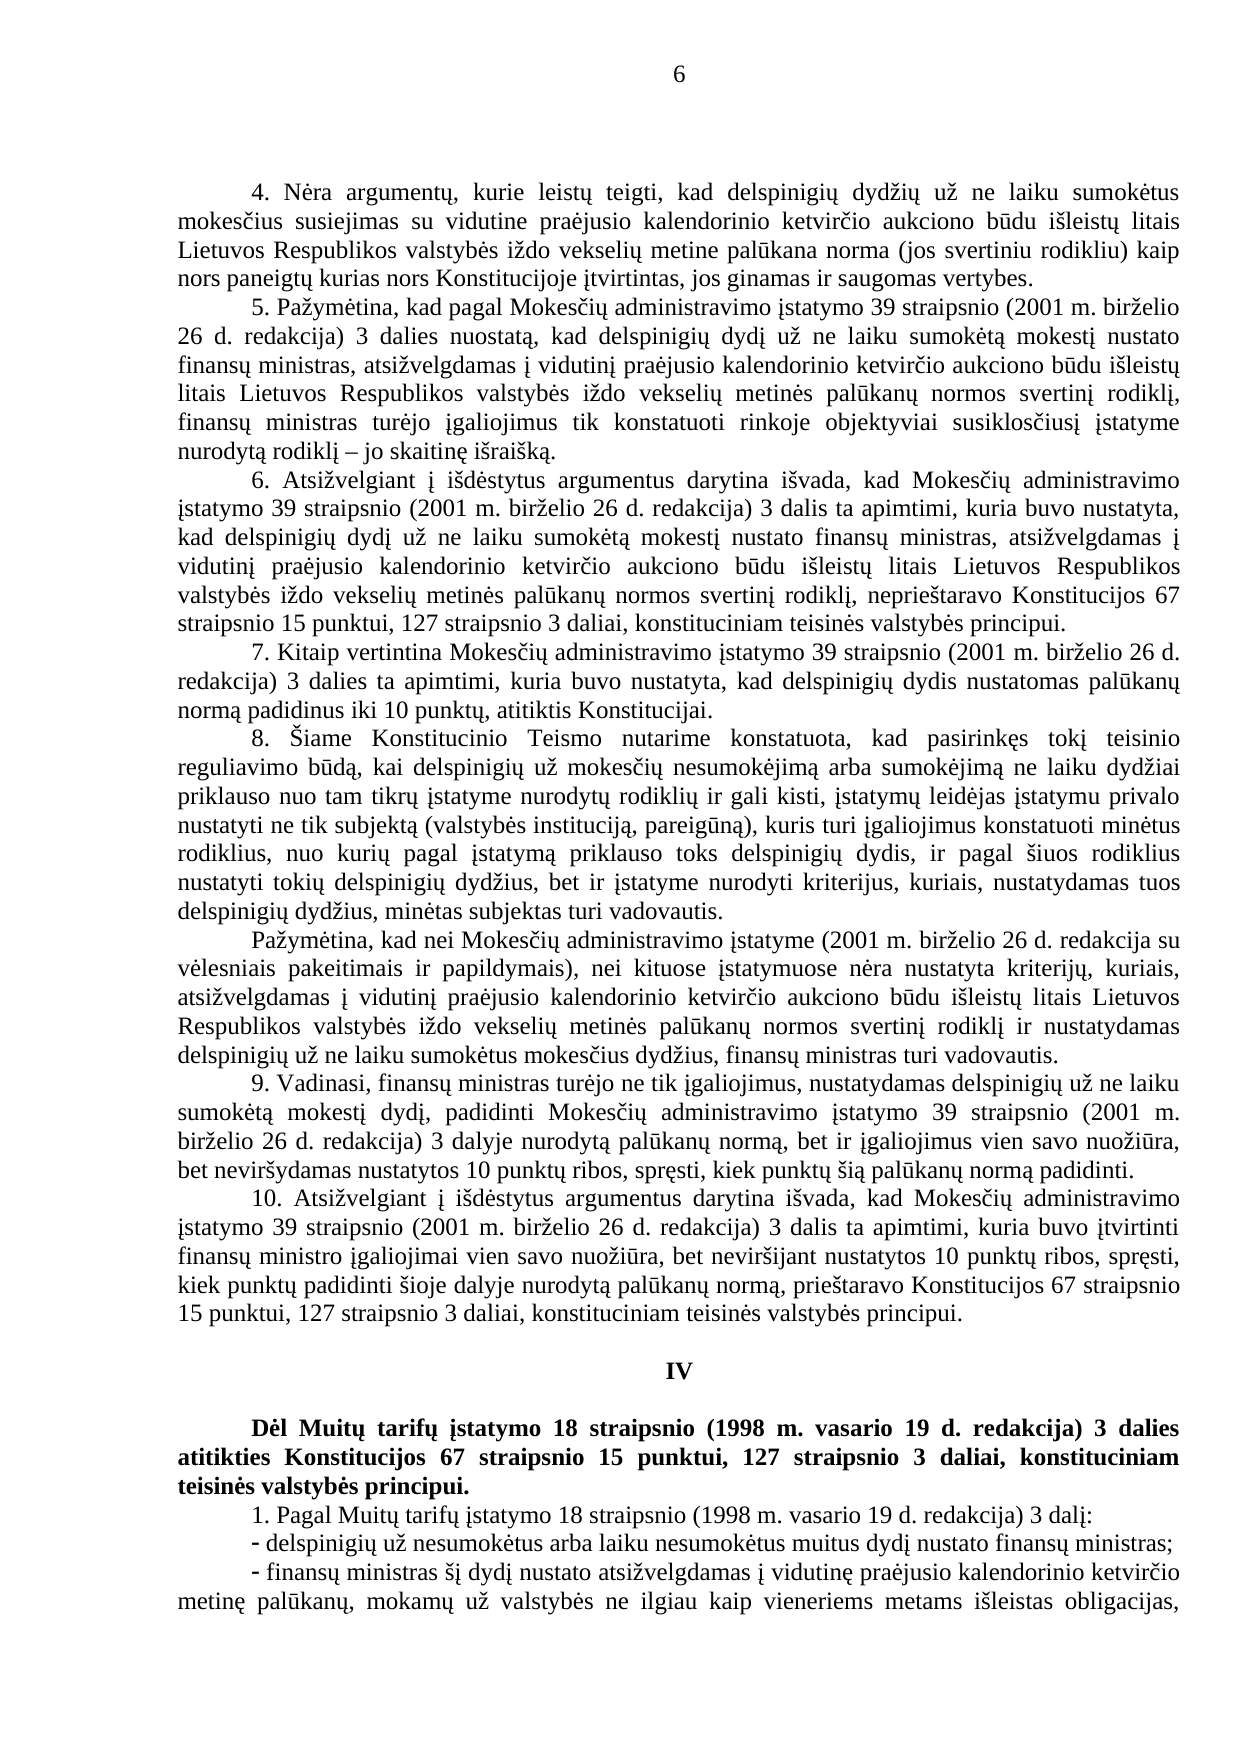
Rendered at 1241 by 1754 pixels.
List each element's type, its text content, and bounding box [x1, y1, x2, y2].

text 7. Kitaip vertintina Mokesčių administravimo įstatymo 39 straipsnio (2001 m. birželio 26 d. redakcija) 3 dalies ta apimtimi, kuria buvo nustatyta, kad delspinigių dydis nustatomas palūkanų normą padidinus iki 10 punktų, atitiktis Konstitucijai. [177, 637, 1181, 723]
text Dėl Muitų tarifų įstatymo 18 straipsnio (1998 m. vasario 19 d. redakcija) 3 dalies atitikties Konstitucijos 67 straipsnio 15 punktui, 127 straipsnio 3 daliai, konstituciniam teisinės valstybės principui. [177, 1413, 1181, 1500]
text 4. Nėra argumentų, kurie leistų teigti, kad delspinigių dydžių už ne laiku sumokėtus mokesčius susiejimas su vidutine praėjusio kalendorinio ketvirčio aukciono būdu išleistų litais Lietuvos Respublikos valstybės iždo vekselių metine palūkana norma (jos svertiniu rodikliu) kaip nors paneigtų kurias nors Konstitucijoje įtvirtintas, jos ginamas ir saugomas vertybes. [177, 177, 1181, 292]
text 1. Pagal Muitų tarifų įstatymo 18 straipsnio (1998 m. vasario 19 d. redakcija) 3 dalį: [177, 1500, 1181, 1528]
text Pažymėtina, kad nei Mokesčių administravimo įstatyme (2001 m. birželio 26 d. redakcija su vėlesniais pakeitimais ir papildymais), nei kituose įstatymuose nėra nustatyta kriterijų, kuriais, atsižvelgdamas į vidutinį praėjusio kalendorinio ketvirčio aukciono būdu išleistų litais Lietuvos Respublikos valstybės iždo vekselių metinės palūkanų normos svertinį rodiklį ir nustatydamas delspinigių už ne laiku sumokėtus mokesčius dydžius, finansų ministras turi vadovautis. [177, 925, 1181, 1068]
text IV [177, 1356, 1181, 1385]
text  delspinigių už nesumokėtus arba laiku nesumokėtus muitus dydį nustato finansų ministras; [177, 1528, 1181, 1557]
text 10. Atsižvelgiant į išdėstytus argumentus darytina išvada, kad Mokesčių administravimo įstatymo 39 straipsnio (2001 m. birželio 26 d. redakcija) 3 dalis ta apimtimi, kuria buvo įtvirtinti finansų ministro įgaliojimai vien savo nuožiūra, bet neviršijant nustatytos 10 punktų ribos, spręsti, kiek punktų padidinti šioje dalyje nurodytą palūkanų normą, prieštaravo Konstitucijos 67 straipsnio 15 punktui, 127 straipsnio 3 daliai, konstituciniam teisinės valstybės principui. [177, 1183, 1181, 1327]
text 6. Atsižvelgiant į išdėstytus argumentus darytina išvada, kad Mokesčių administravimo įstatymo 39 straipsnio (2001 m. birželio 26 d. redakcija) 3 dalis ta apimtimi, kuria buvo nustatyta, kad delspinigių dydį už ne laiku sumokėtą mokestį nustato finansų ministras, atsižvelgdamas į vidutinį praėjusio kalendorinio ketvirčio aukciono būdu išleistų litais Lietuvos Respublikos valstybės iždo vekselių metinės palūkanų normos svertinį rodiklį, neprieštaravo Konstitucijos 67 straipsnio 15 punktui, 127 straipsnio 3 daliai, konstituciniam teisinės valstybės principui. [177, 465, 1181, 637]
text 9. Vadinasi, finansų ministras turėjo ne tik įgaliojimus, nustatydamas delspinigių už ne laiku sumokėtą mokestį dydį, padidinti Mokesčių administravimo įstatymo 39 straipsnio (2001 m. birželio 26 d. redakcija) 3 dalyje nurodytą palūkanų normą, bet ir įgaliojimus vien savo nuožiūra, bet neviršydamas nustatytos 10 punktų ribos, spręsti, kiek punktų šią palūkanų normą padidinti. [177, 1068, 1181, 1183]
text 8. Šiame Konstitucinio Teismo nutarime konstatuota, kad pasirinkęs tokį teisinio reguliavimo būdą, kai delspinigių už mokesčių nesumokėjimą arba sumokėjimą ne laiku dydžiai priklauso nuo tam tikrų įstatyme nurodytų rodiklių ir gali kisti, įstatymų leidėjas įstatymu privalo nustatyti ne tik subjektą (valstybės instituciją, pareigūną), kuris turi įgaliojimus konstatuoti minėtus rodiklius, nuo kurių pagal įstatymą priklauso toks delspinigių dydis, ir pagal šiuos rodiklius nustatyti tokių delspinigių dydžius, bet ir įstatyme nurodyti kriterijus, kuriais, nustatydamas tuos delspinigių dydžius, minėtas subjektas turi vadovautis. [177, 723, 1181, 925]
text 5. Pažymėtina, kad pagal Mokesčių administravimo įstatymo 39 straipsnio (2001 m. birželio 26 d. redakcija) 3 dalies nuostatą, kad delspinigių dydį už ne laiku sumokėtą mokestį nustato finansų ministras, atsižvelgdamas į vidutinį praėjusio kalendorinio ketvirčio aukciono būdu išleistų litais Lietuvos Respublikos valstybės iždo vekselių metinės palūkanų normos svertinį rodiklį, finansų ministras turėjo įgaliojimus tik konstatuoti rinkoje objektyviai susiklosčiusį įstatyme nurodytą rodiklį – jo skaitinę išraišką. [177, 292, 1181, 465]
text  finansų ministras šį dydį nustato atsižvelgdamas į vidutinę praėjusio kalendorinio ketvirčio metinę palūkanų, mokamų už valstybės ne ilgiau kaip vieneriems metams išleistas obligacijas, [177, 1557, 1181, 1615]
